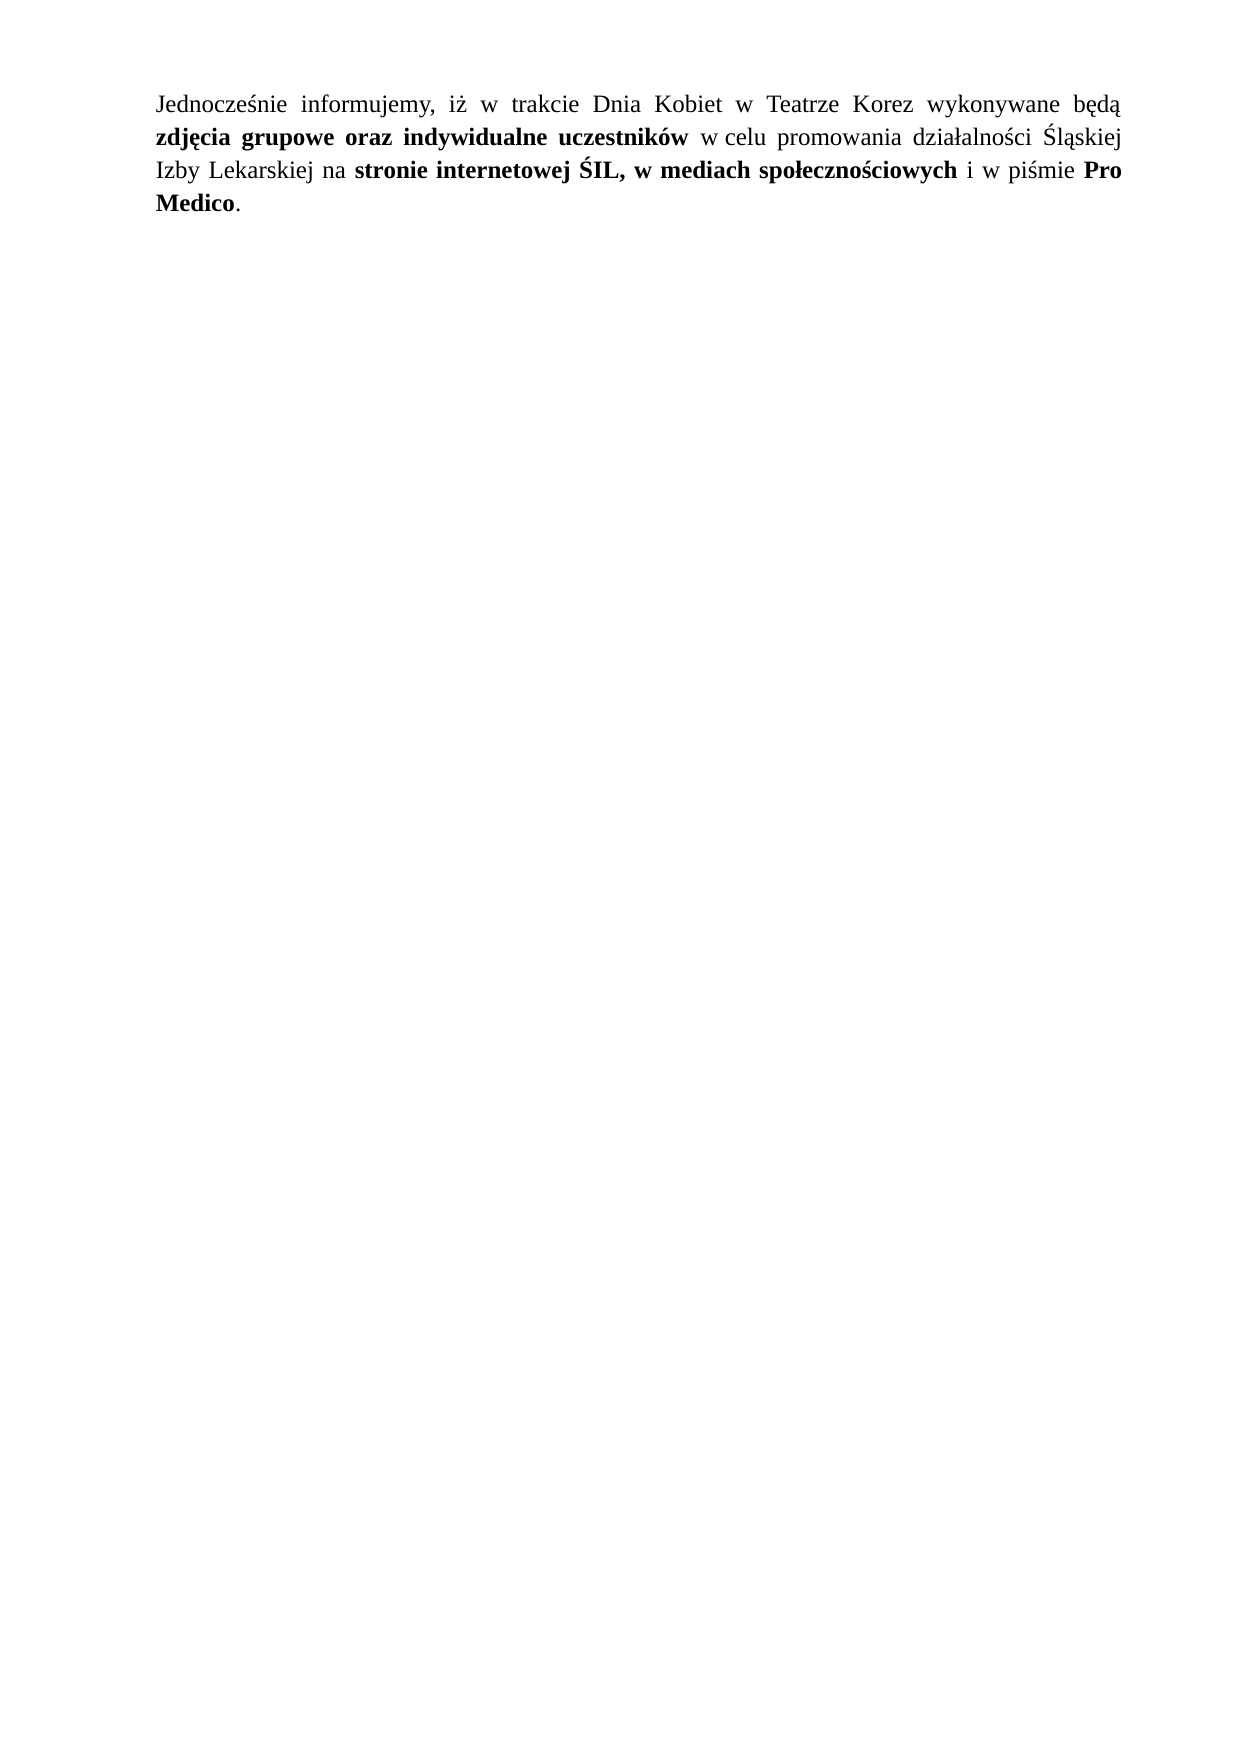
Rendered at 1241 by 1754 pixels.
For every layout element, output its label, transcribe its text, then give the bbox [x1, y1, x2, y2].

text Jednocześnie informujemy, iż w trakcie Dnia Kobiet w Teatrze Korez wykonywane będą zdjęcia grupowe oraz indywidualne uczestników w celu promowania działalności Śląskiej Izby Lekarskiej na stronie internetowej ŚIL, w mediach społecznościowych i w piśmie Pro Medico. [156, 89, 1122, 216]
